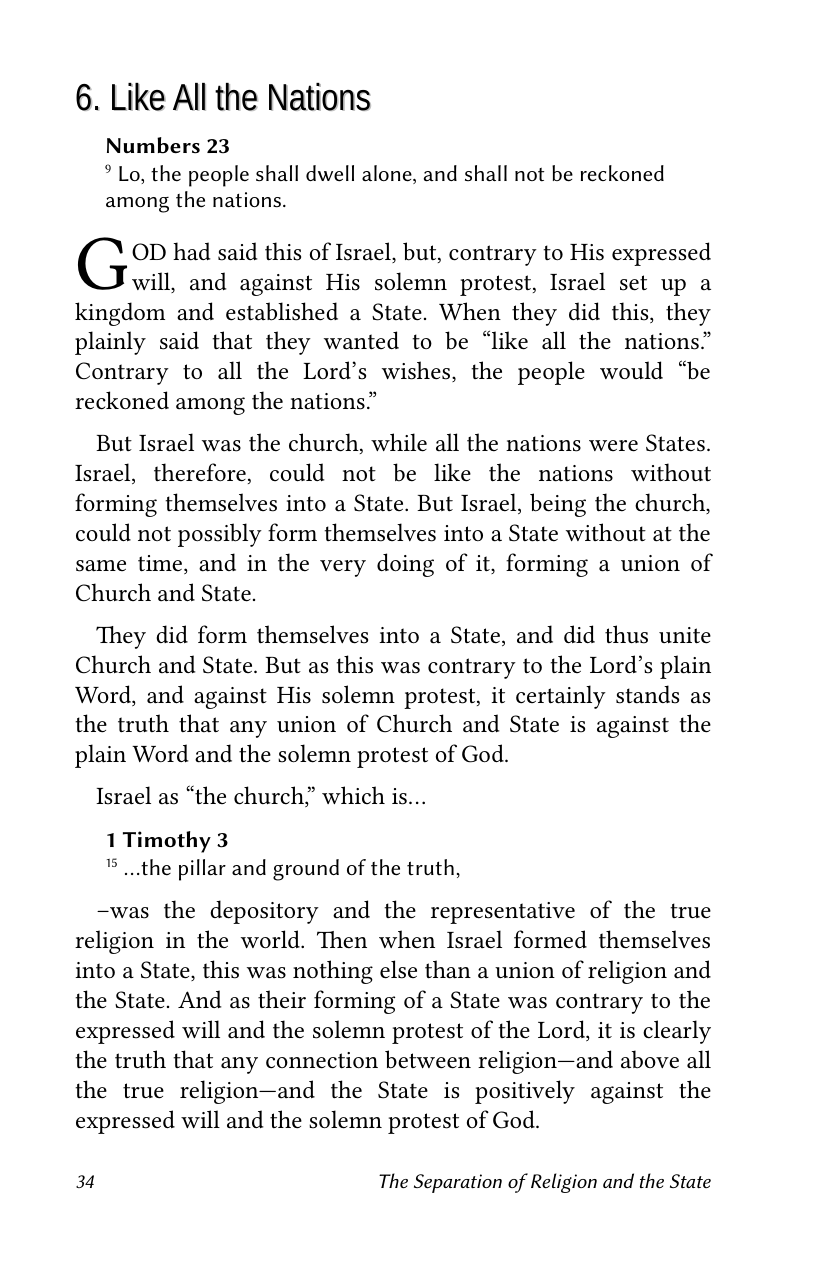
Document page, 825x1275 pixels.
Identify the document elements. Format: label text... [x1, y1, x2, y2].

text 1 Timothy 3 [105, 827, 712, 853]
text 15 ...the pillar and ground of the truth, [105, 855, 682, 881]
title Like All the Nations [75, 75, 712, 118]
text –was the depository and the representative of the true religion in the world. Then when Israel formed themselves into a State, this was nothing else than a union of religion and the State. And as their forming of a State was contrary to the expressed will and the solemn protest of the Lord, it is clearly the truth that any connection between religion—and above all the true religion—and the State is positively against the expressed will and the solemn protest of God. [75, 897, 712, 1134]
text 9 Lo, the people shall dwell alone, and shall not be reckoned among the nations. [105, 161, 682, 213]
text Israel as “the church,” which is… [75, 782, 712, 811]
text Numbers 23 [105, 133, 712, 159]
text They did form themselves into a State, and did thus unite Church and State. But as this was contrary to the Lord’s plain Word, and against His solemn protest, it certainly stands as the truth that any union of Church and State is against the plain Word and the solemn protest of God. [75, 621, 712, 769]
text But Israel was the church, while all the nations were States. Israel, therefore, could not be like the nations without forming themselves into a State. But Israel, being the church, could not possibly form themselves into a State without at the same time, and in the very doing of it, forming a union of Church and State. [75, 429, 712, 607]
text GOD had said this of Israel, but, contrary to His expressed will, and against His solemn protest, Israel set up a kingdom and established a State. When they did this, they plainly said that they wanted to be “like all the nations.” Contrary to all the Lord’s wishes, the people would “be reckoned among the nations.” [75, 238, 712, 416]
